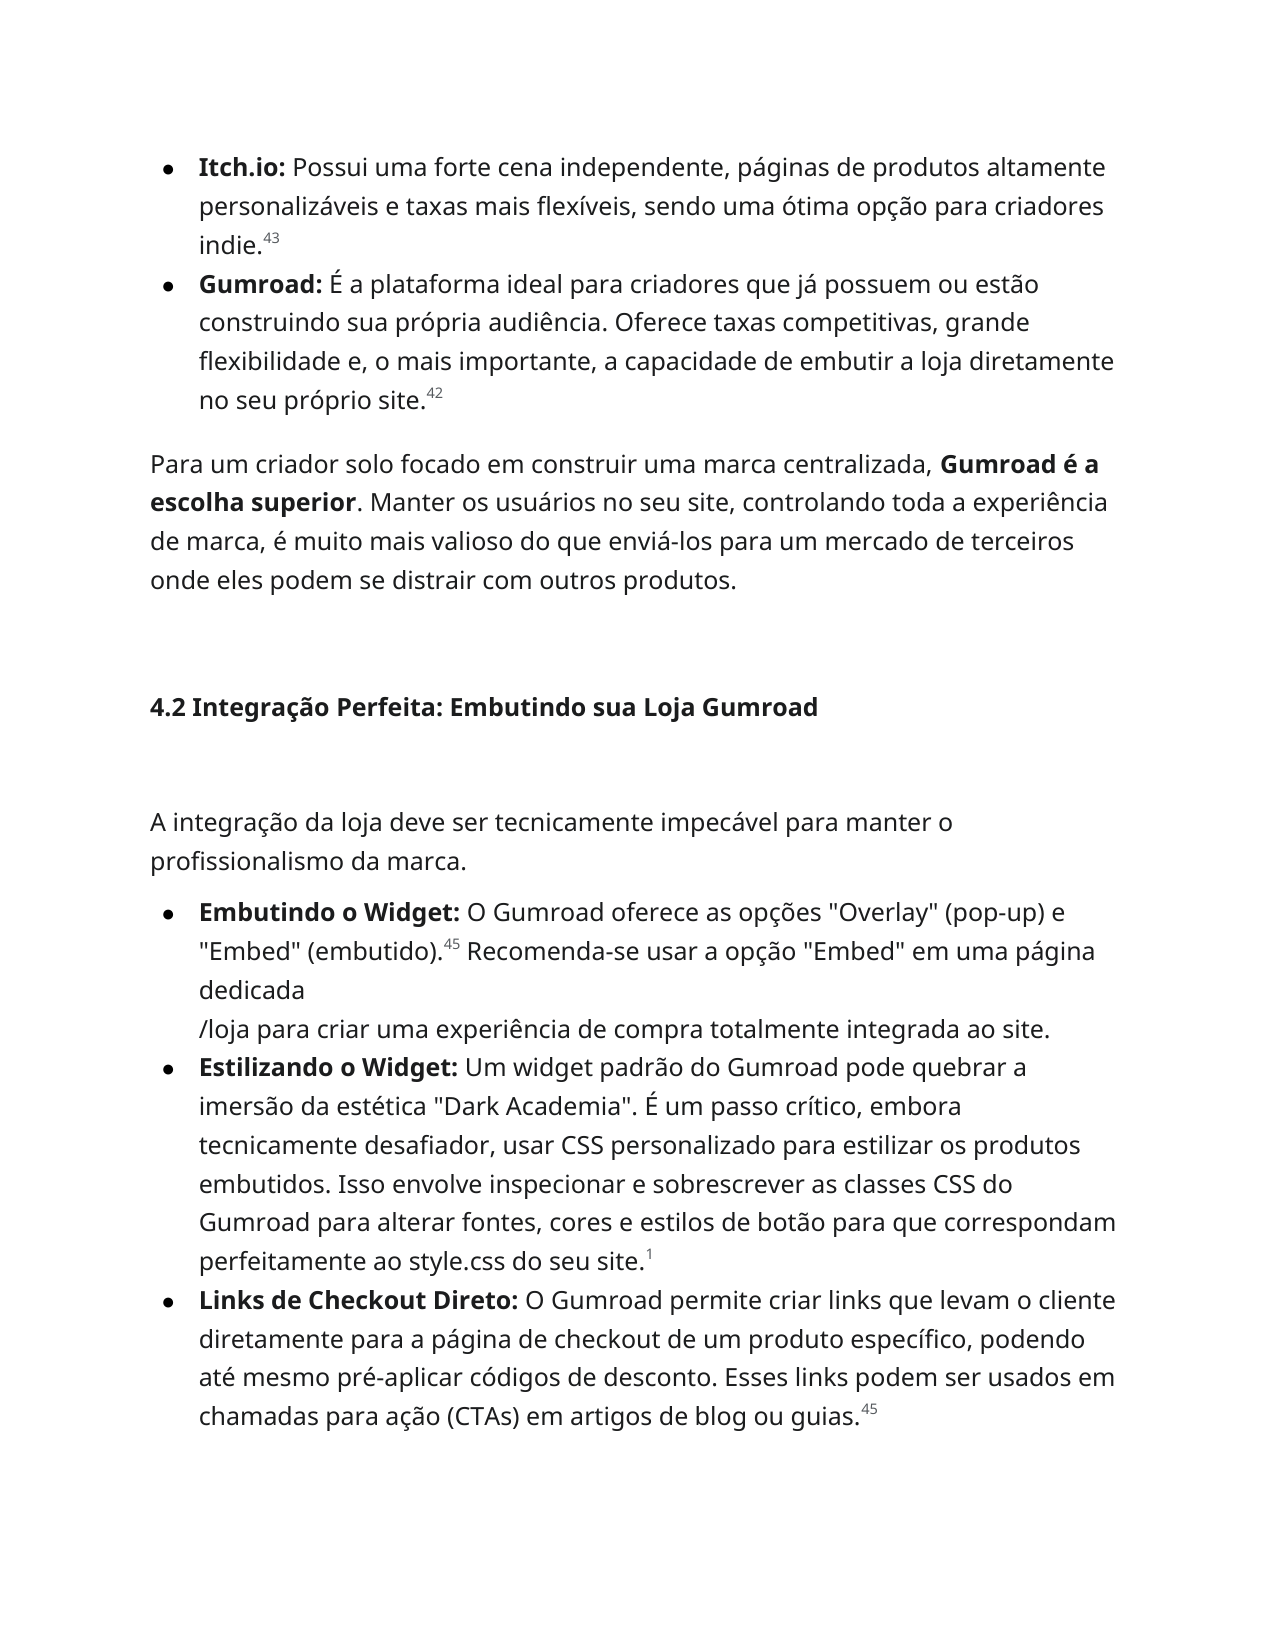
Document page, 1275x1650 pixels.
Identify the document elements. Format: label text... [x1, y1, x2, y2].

text Para um criador solo focado em construir uma marca centralizada, Gumroad é a escolha superior. Manter os usuários no seu site, controlando toda a experiência de marca, é muito mais valioso do que enviá-los para um mercado de terceiros onde eles podem se distrair com outros produtos. [150, 446, 1125, 597]
list Gumroad: É a plataforma ideal para criadores que já possuem ou estão construindo sua própria audiência. Oferece taxas competitivas, grande flexibilidade e, o mais importante, a capacidade de embutir a loja diretamente no seu próprio site.42 [161, 266, 1125, 417]
list Links de Checkout Direto: O Gumroad permite criar links que levam o cliente diretamente para a página de checkout de um produto específico, podendo até mesmo pré-aplicar códigos de desconto. Esses links podem ser usados em chamadas para ação (CTAs) em artigos de blog ou guias.45 [161, 1282, 1125, 1433]
list Itch.io: Possui uma forte cena independente, páginas de produtos altamente personalizáveis e taxas mais flexíveis, sendo uma ótima opção para criadores indie.43 [161, 150, 1125, 262]
list Estilizando o Widget: Um widget padrão do Gumroad pode quebrar a imersão da estética "Dark Academia". É um passo crítico, embora tecnicamente desafiador, usar CSS personalizado para estilizar os produtos embutidos. Isso envolve inspecionar e sobrescrever as classes CSS do Gumroad para alterar fontes, cores e estilos de botão para que correspondam perfeitamente ao style.css do seu site.1 [161, 1050, 1125, 1278]
subtitle 4.2 Integração Perfeita: Embutindo sua Loja Gumroad [150, 690, 1125, 724]
list Embutindo o Widget: O Gumroad oferece as opções "Overlay" (pop-up) e "Embed" (embutido).45 Recomenda-se usar a opção "Embed" em uma página dedicada /loja para criar uma experiência de compra totalmente integrada ao site. [161, 895, 1125, 1045]
text A integração da loja deve ser tecnicamente impecável para manter o profissionalismo da marca. [150, 805, 1125, 878]
